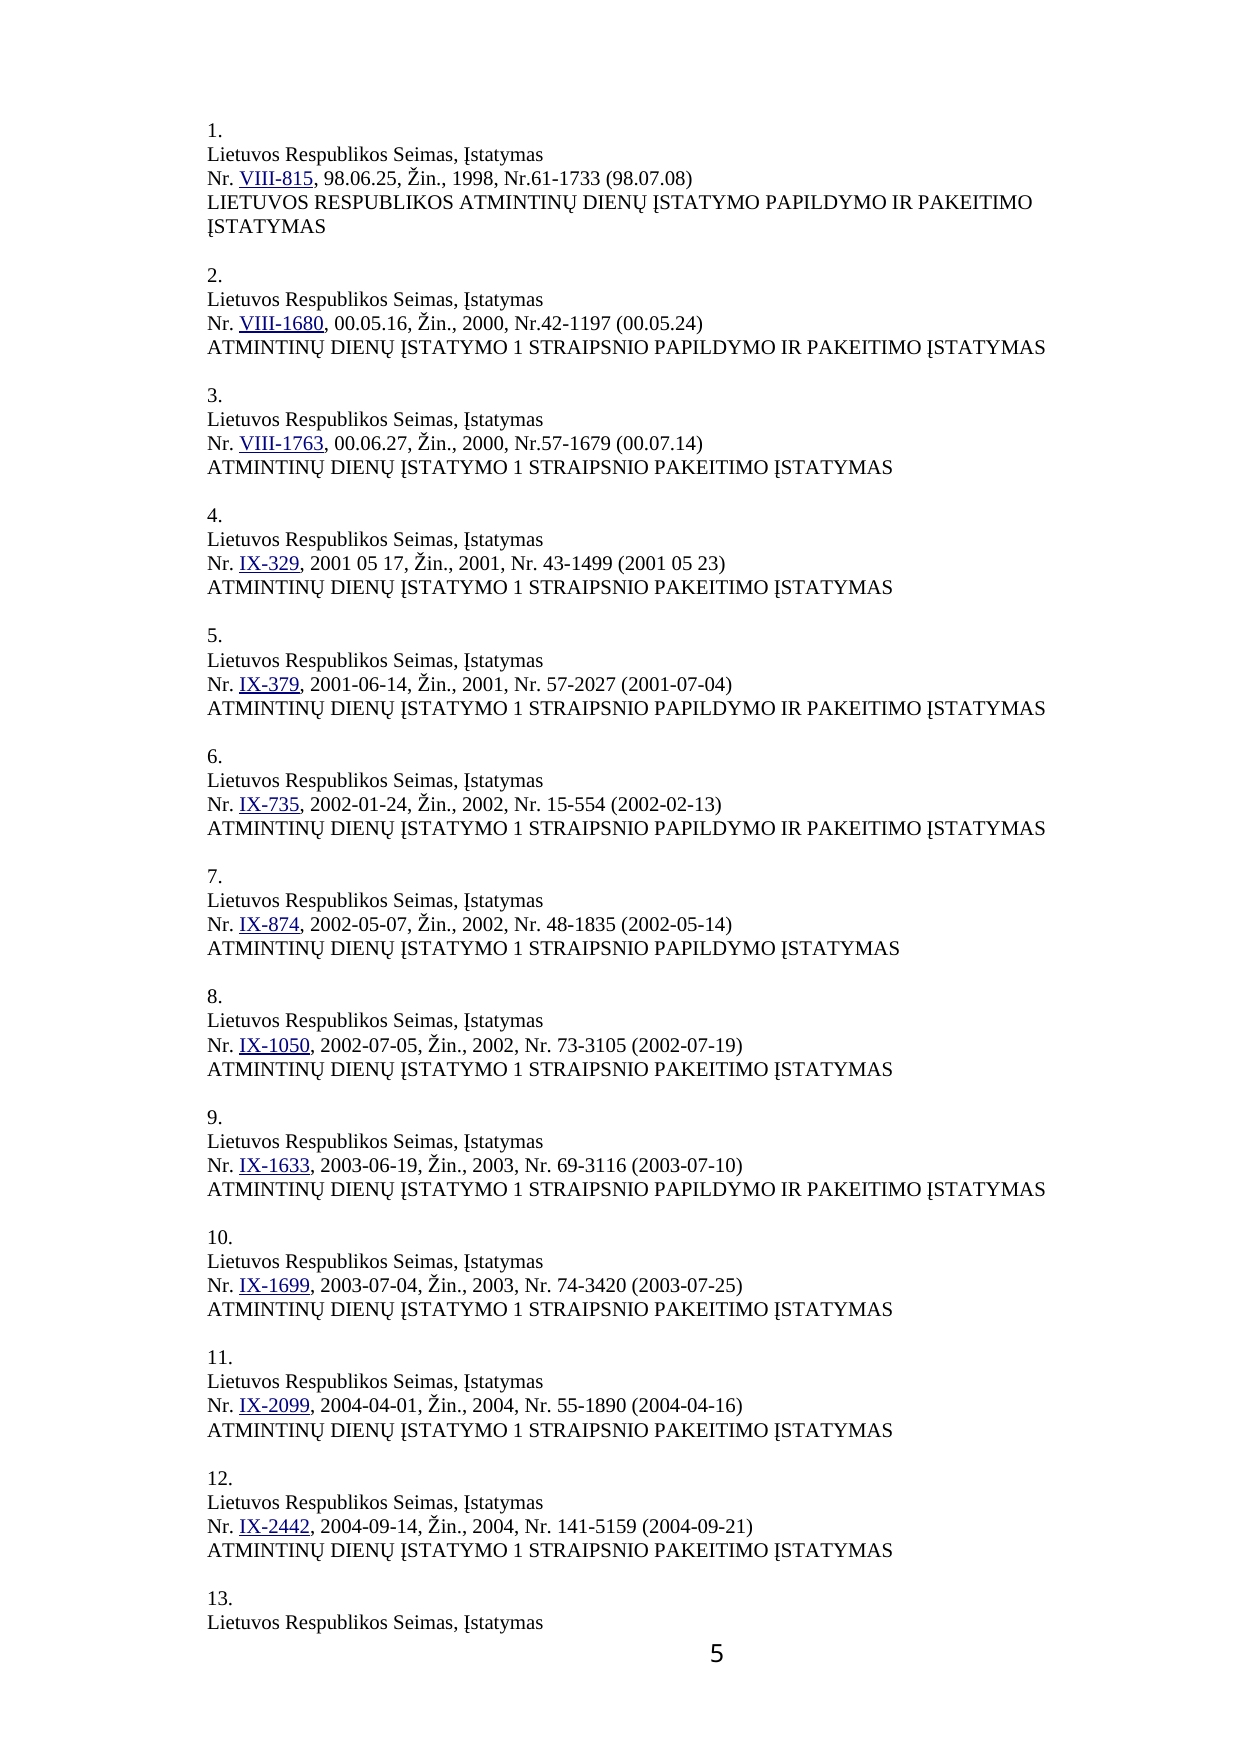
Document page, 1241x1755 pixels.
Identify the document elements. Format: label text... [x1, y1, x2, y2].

text ATMINTINŲ DIENŲ ĮSTATYMO 1 STRAIPSNIO PAKEITIMO ĮSTATYMAS [207, 1417, 1152, 1442]
text Nr. IX-2099, 2004-04-01, Žin., 2004, Nr. 55-1890 (2004-04-16) [207, 1393, 1152, 1417]
text Nr. VIII-1680, 00.05.16, Žin., 2000, Nr.42-1197 (00.05.24) [207, 311, 1152, 335]
text ATMINTINŲ DIENŲ ĮSTATYMO 1 STRAIPSNIO PAKEITIMO ĮSTATYMAS [207, 1297, 1152, 1321]
text Nr. IX-1633, 2003-06-19, Žin., 2003, Nr. 69-3116 (2003-07-10) [207, 1153, 1152, 1177]
text Lietuvos Respublikos Seimas, Įstatymas [207, 888, 1152, 912]
text Lietuvos Respublikos Seimas, Įstatymas [207, 768, 1152, 792]
text Nr. IX-329, 2001 05 17, Žin., 2001, Nr. 43-1499 (2001 05 23) [207, 551, 1152, 575]
text 1. [207, 118, 1152, 142]
text ATMINTINŲ DIENŲ ĮSTATYMO 1 STRAIPSNIO PAKEITIMO ĮSTATYMAS [207, 455, 1152, 479]
text 3. [207, 383, 1152, 407]
text ATMINTINŲ DIENŲ ĮSTATYMO 1 STRAIPSNIO PAKEITIMO ĮSTATYMAS [207, 1538, 1152, 1562]
text 7. [207, 864, 1152, 888]
text 10. [207, 1225, 1152, 1249]
text Nr. VIII-1763, 00.06.27, Žin., 2000, Nr.57-1679 (00.07.14) [207, 431, 1152, 455]
text ATMINTINŲ DIENŲ ĮSTATYMO 1 STRAIPSNIO PAKEITIMO ĮSTATYMAS [207, 1057, 1152, 1081]
text Nr. IX-874, 2002-05-07, Žin., 2002, Nr. 48-1835 (2002-05-14) [207, 912, 1152, 936]
text 11. [207, 1345, 1152, 1369]
text ATMINTINŲ DIENŲ ĮSTATYMO 1 STRAIPSNIO PAPILDYMO IR PAKEITIMO ĮSTATYMAS [207, 1177, 1152, 1201]
text Lietuvos Respublikos Seimas, Įstatymas [207, 1249, 1152, 1273]
text 5. [207, 623, 1152, 647]
text LIETUVOS RESPUBLIKOS ATMINTINŲ DIENŲ ĮSTATYMO PAPILDYMO IR PAKEITIMO ĮSTATYMAS [207, 190, 1152, 238]
text Lietuvos Respublikos Seimas, Įstatymas [207, 527, 1152, 551]
text 8. [207, 984, 1152, 1008]
text Nr. IX-735, 2002-01-24, Žin., 2002, Nr. 15-554 (2002-02-13) [207, 792, 1152, 816]
text ATMINTINŲ DIENŲ ĮSTATYMO 1 STRAIPSNIO PAPILDYMO IR PAKEITIMO ĮSTATYMAS [207, 816, 1152, 840]
text Lietuvos Respublikos Seimas, Įstatymas [207, 1610, 1152, 1634]
text Lietuvos Respublikos Seimas, Įstatymas [207, 1008, 1152, 1032]
text 9. [207, 1105, 1152, 1129]
text Lietuvos Respublikos Seimas, Įstatymas [207, 287, 1152, 311]
text ATMINTINŲ DIENŲ ĮSTATYMO 1 STRAIPSNIO PAPILDYMO ĮSTATYMAS [207, 936, 1152, 960]
text Nr. IX-2442, 2004-09-14, Žin., 2004, Nr. 141-5159 (2004-09-21) [207, 1514, 1152, 1538]
text Nr. IX-1050, 2002-07-05, Žin., 2002, Nr. 73-3105 (2002-07-19) [207, 1032, 1152, 1057]
text 6. [207, 744, 1152, 768]
text Lietuvos Respublikos Seimas, Įstatymas [207, 1129, 1152, 1153]
text ATMINTINŲ DIENŲ ĮSTATYMO 1 STRAIPSNIO PAPILDYMO IR PAKEITIMO ĮSTATYMAS [207, 696, 1152, 720]
text 4. [207, 503, 1152, 527]
text Lietuvos Respublikos Seimas, Įstatymas [207, 1369, 1152, 1393]
text 12. [207, 1466, 1152, 1490]
text Lietuvos Respublikos Seimas, Įstatymas [207, 647, 1152, 672]
text Lietuvos Respublikos Seimas, Įstatymas [207, 142, 1152, 166]
text Lietuvos Respublikos Seimas, Įstatymas [207, 1490, 1152, 1514]
text Nr. IX-379, 2001-06-14, Žin., 2001, Nr. 57-2027 (2001-07-04) [207, 672, 1152, 696]
text ATMINTINŲ DIENŲ ĮSTATYMO 1 STRAIPSNIO PAKEITIMO ĮSTATYMAS [207, 575, 1152, 599]
text Nr. IX-1699, 2003-07-04, Žin., 2003, Nr. 74-3420 (2003-07-25) [207, 1273, 1152, 1297]
text ATMINTINŲ DIENŲ ĮSTATYMO 1 STRAIPSNIO PAPILDYMO IR PAKEITIMO ĮSTATYMAS [207, 335, 1152, 359]
text 2. [207, 262, 1152, 287]
text Nr. VIII-815, 98.06.25, Žin., 1998, Nr.61-1733 (98.07.08) [207, 166, 1152, 190]
text Lietuvos Respublikos Seimas, Įstatymas [207, 407, 1152, 431]
text 13. [207, 1586, 1152, 1610]
